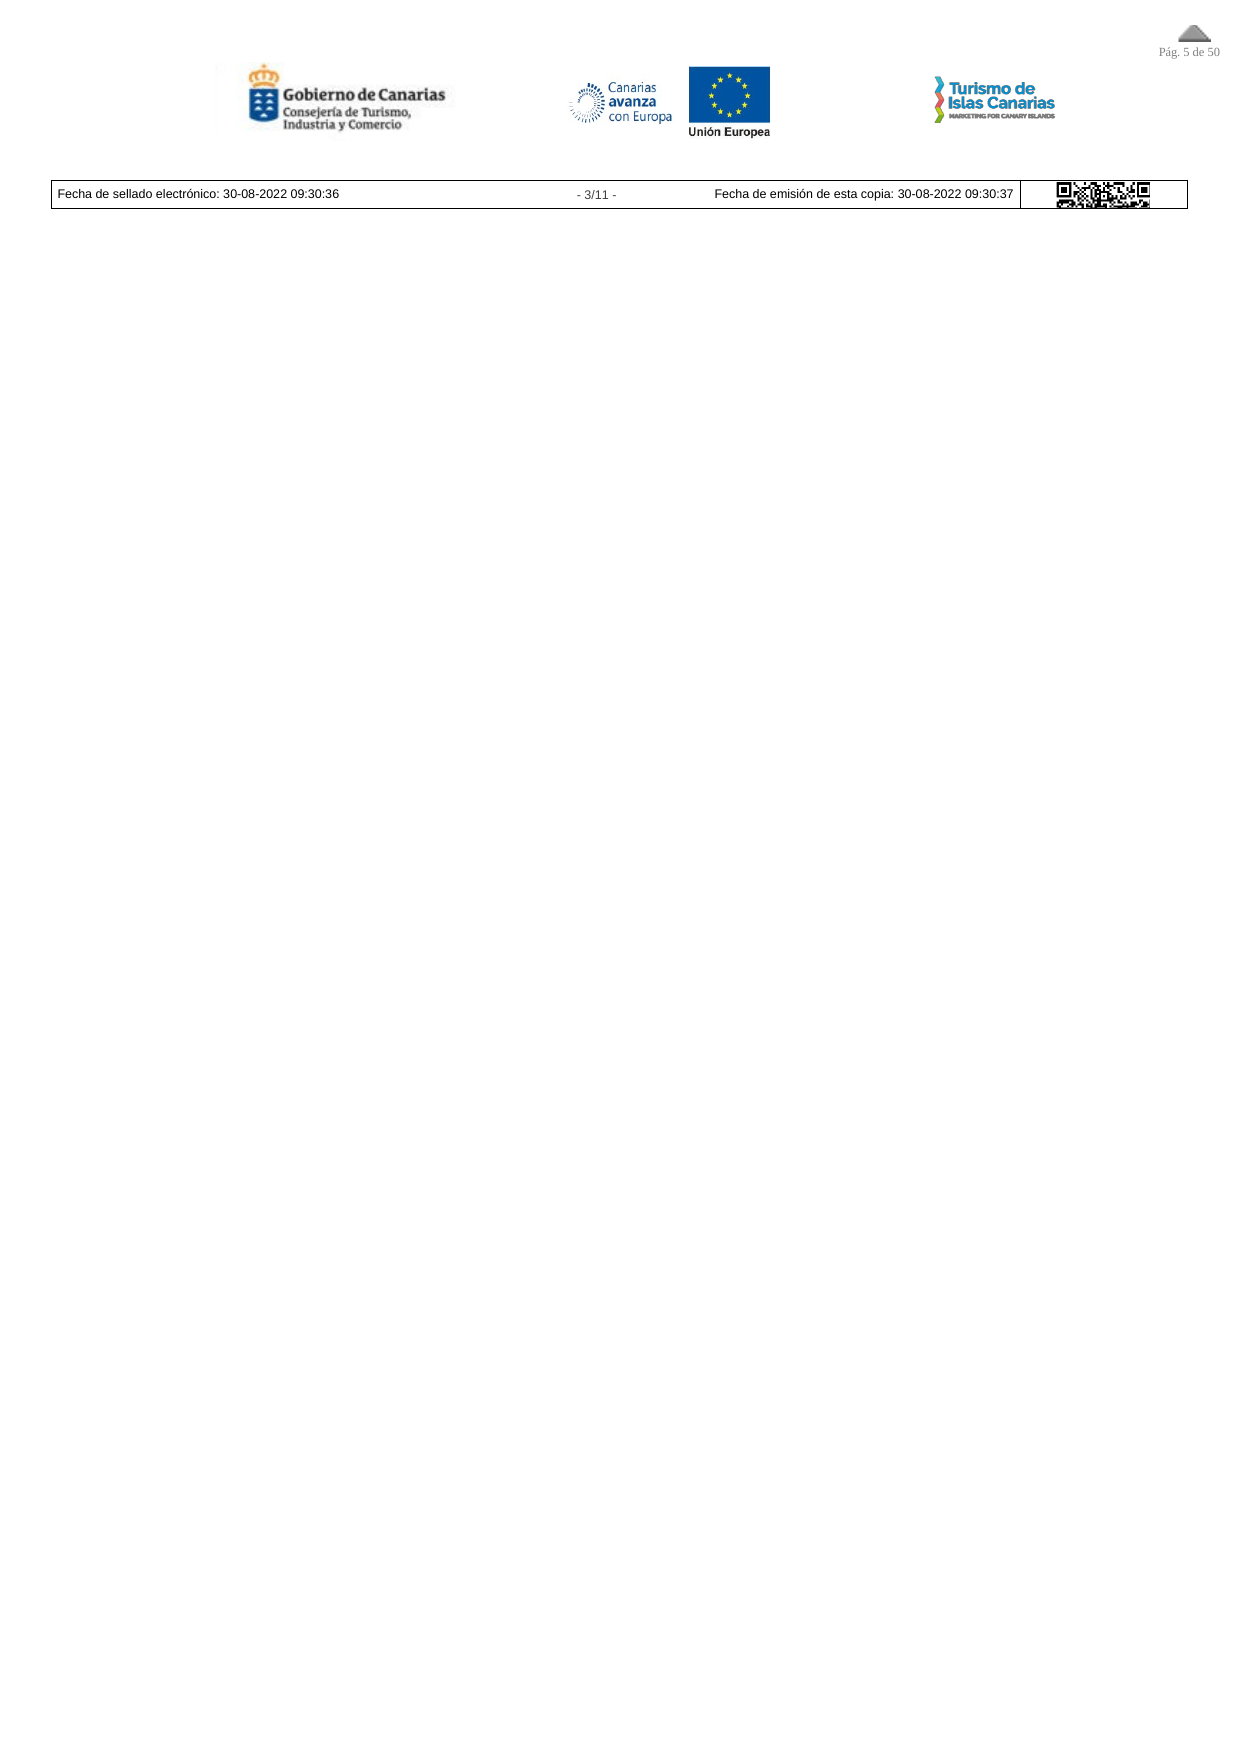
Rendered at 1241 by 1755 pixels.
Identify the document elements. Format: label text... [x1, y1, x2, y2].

picture [912, 39, 1067, 152]
picture [558, 73, 677, 138]
picture [688, 66, 771, 139]
table_header [1021, 181, 1187, 207]
picture [1177, 25, 1211, 42]
picture [215, 62, 461, 141]
picture [1056, 182, 1150, 208]
table_cell Fecha de sellado electrónico: 30-08-2022 09:30:36 - 3/11 - Fecha de emisión de esta copia: 30-08-2022 09:30:37 [52, 181, 1020, 207]
